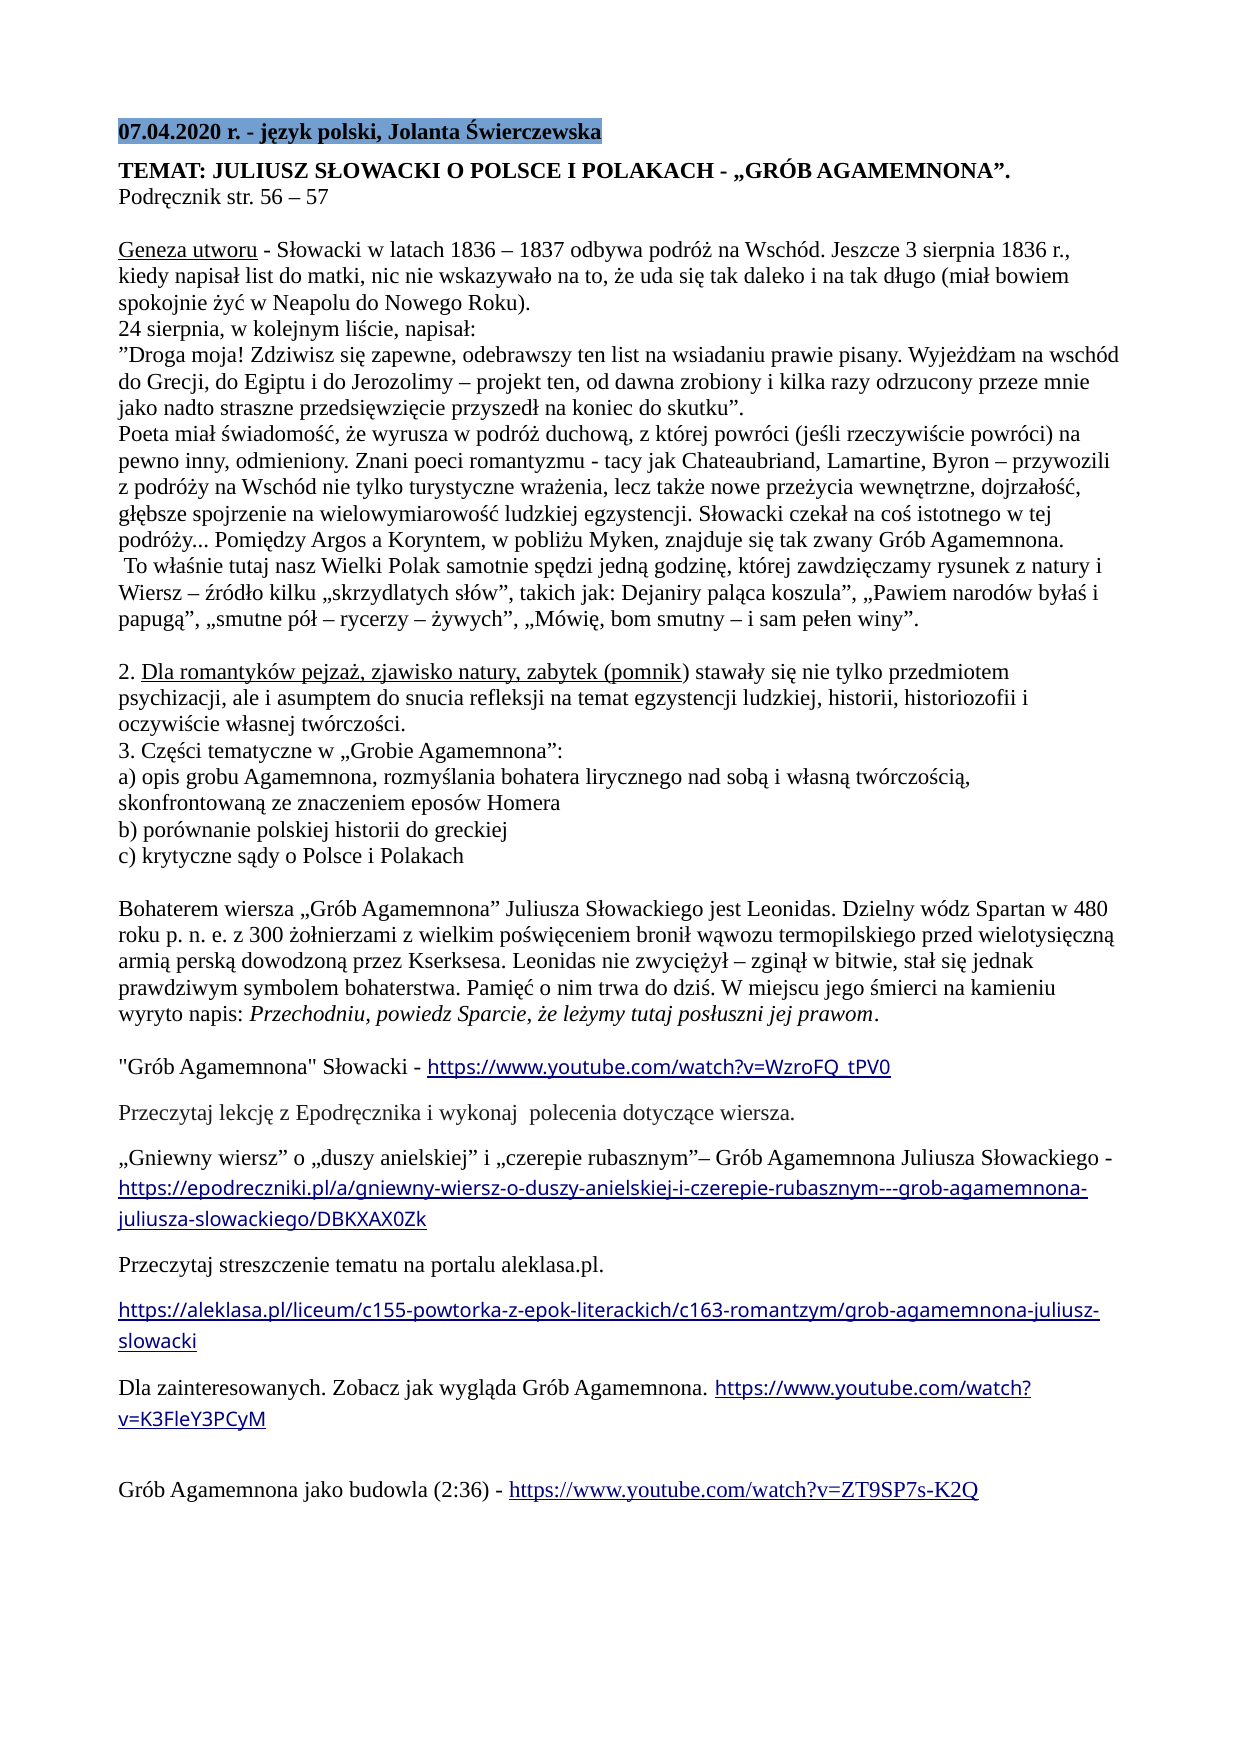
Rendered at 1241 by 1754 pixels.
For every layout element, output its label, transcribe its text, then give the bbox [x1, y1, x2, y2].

text Przeczytaj lekcję z Epodręcznika i wykonaj polecenia dotyczące wiersza. [118, 1099, 1122, 1125]
text "Grób Agamemnona" Słowacki - https://www.youtube.com/watch?v=WzroFQ_tPV0 [118, 1053, 1122, 1080]
text Bohaterem wiersza „Grób Agamemnona” Juliusza Słowackiego jest Leonidas. Dzielny wódz Spartan w 480 roku p. n. e. z 300 żołnierzami z wielkim poświęceniem bronił wąwozu termopilskiego przed wielotysięczną armią perską dowodzoną przez Kserksesa. Leonidas nie zwyciężył – zginął w bitwie, stał się jednak prawdziwym symbolem bohaterstwa. Pamięć o nim trwa do dziś. W miejscu jego śmierci na kamieniu wyryto napis: Przechodniu, powiedz Sparcie, że leżymy tutaj posłuszni jej prawom. [118, 895, 1122, 1027]
text 2. Dla romantyków pejzaż, zjawisko natury, zabytek (pomnik) stawały się nie tylko przedmiotem psychizacji, ale i asumptem do snucia refleksji na temat egzystencji ludzkiej, historii, historiozofii i oczywiście własnej twórczości. [118, 658, 1122, 737]
text Podręcznik str. 56 – 57 [118, 183, 1122, 210]
text ”Droga moja! Zdziwisz się zapewne, odebrawszy ten list na wsiadaniu prawie pisany. Wyjeżdżam na wschód do Grecji, do Egiptu i do Jerozolimy – projekt ten, od dawna zrobiony i kilka razy odrzucony przeze mnie jako nadto straszne przedsięwzięcie przyszedł na koniec do skutku”. [118, 341, 1122, 421]
text https://aleklasa.pl/liceum/c155-powtorka-z-epok-literackich/c163-romantzym/grob-agamemnona-juliusz-slowacki [118, 1296, 1122, 1355]
subtitle Grób Agamemnona jako budowla (2:36) - https://www.youtube.com/watch?v=ZT9SP7s-K2Q [118, 1476, 1122, 1502]
text 3. Części tematyczne w „Grobie Agamemnona”: [118, 737, 1122, 763]
text a) opis grobu Agamemnona, rozmyślania bohatera lirycznego nad sobą i własną twórczością, skonfrontowaną ze znaczeniem eposów Homera [118, 763, 1122, 816]
text c) krytyczne sądy o Polsce i Polakach [118, 842, 1122, 868]
text Dla zainteresowanych. Zobacz jak wygląda Grób Agamemnona. https://www.youtube.com/watch?v=K3FleY3PCyM [118, 1373, 1122, 1432]
text Przeczytaj streszczenie tematu na portalu aleklasa.pl. [118, 1251, 1122, 1278]
text „Gniewny wiersz” o „duszy anielskiej” i „czerepie rubasznym”– Grób Agamemnona Juliusza Słowackiego - https://epodreczniki.pl/a/gniewny-wiersz-o-duszy-anielskiej-i-czerepie-rubasznym---grob-agamemnona-juliusza-slowackiego/DBKXAX0Zk [118, 1144, 1122, 1233]
text To właśnie tutaj nasz Wielki Polak samotnie spędzi jedną godzinę, której zawdzięczamy rysunek z natury i Wiersz – źródło kilku „skrzydlatych słów”, takich jak: Dejaniry paląca koszula”, „Pawiem narodów byłaś i papugą”, „smutne pół – rycerzy – żywych”, „Mówię, bom smutny – i sam pełen winy”. [118, 552, 1122, 631]
text TEMAT: JULIUSZ SŁOWACKI O POLSCE I POLAKACH - „GRÓB AGAMEMNONA”. [118, 157, 1122, 183]
text b) porównanie polskiej historii do greckiej [118, 816, 1122, 842]
text Geneza utworu - Słowacki w latach 1836 – 1837 odbywa podróż na Wschód. Jeszcze 3 sierpnia 1836 r., kiedy napisał list do matki, nic nie wskazywało na to, że uda się tak daleko i na tak długo (miał bowiem spokojnie żyć w Neapolu do Nowego Roku). [118, 236, 1122, 315]
text 07.04.2020 r. - język polski, Jolanta Świerczewska [118, 118, 1122, 144]
text 24 sierpnia, w kolejnym liście, napisał: [118, 315, 1122, 341]
text Poeta miał świadomość, że wyrusza w podróż duchową, z której powróci (jeśli rzeczywiście powróci) na pewno inny, odmieniony. Znani poeci romantyzmu - tacy jak Chateaubriand, Lamartine, Byron – przywozili z podróży na Wschód nie tylko turystyczne wrażenia, lecz także nowe przeżycia wewnętrzne, dojrzałość, głębsze spojrzenie na wielowymiarowość ludzkiej egzystencji. Słowacki czekał na coś istotnego w tej podróży... Pomiędzy Argos a Koryntem, w pobliżu Myken, znajduje się tak zwany Grób Agamemnona. [118, 421, 1122, 552]
